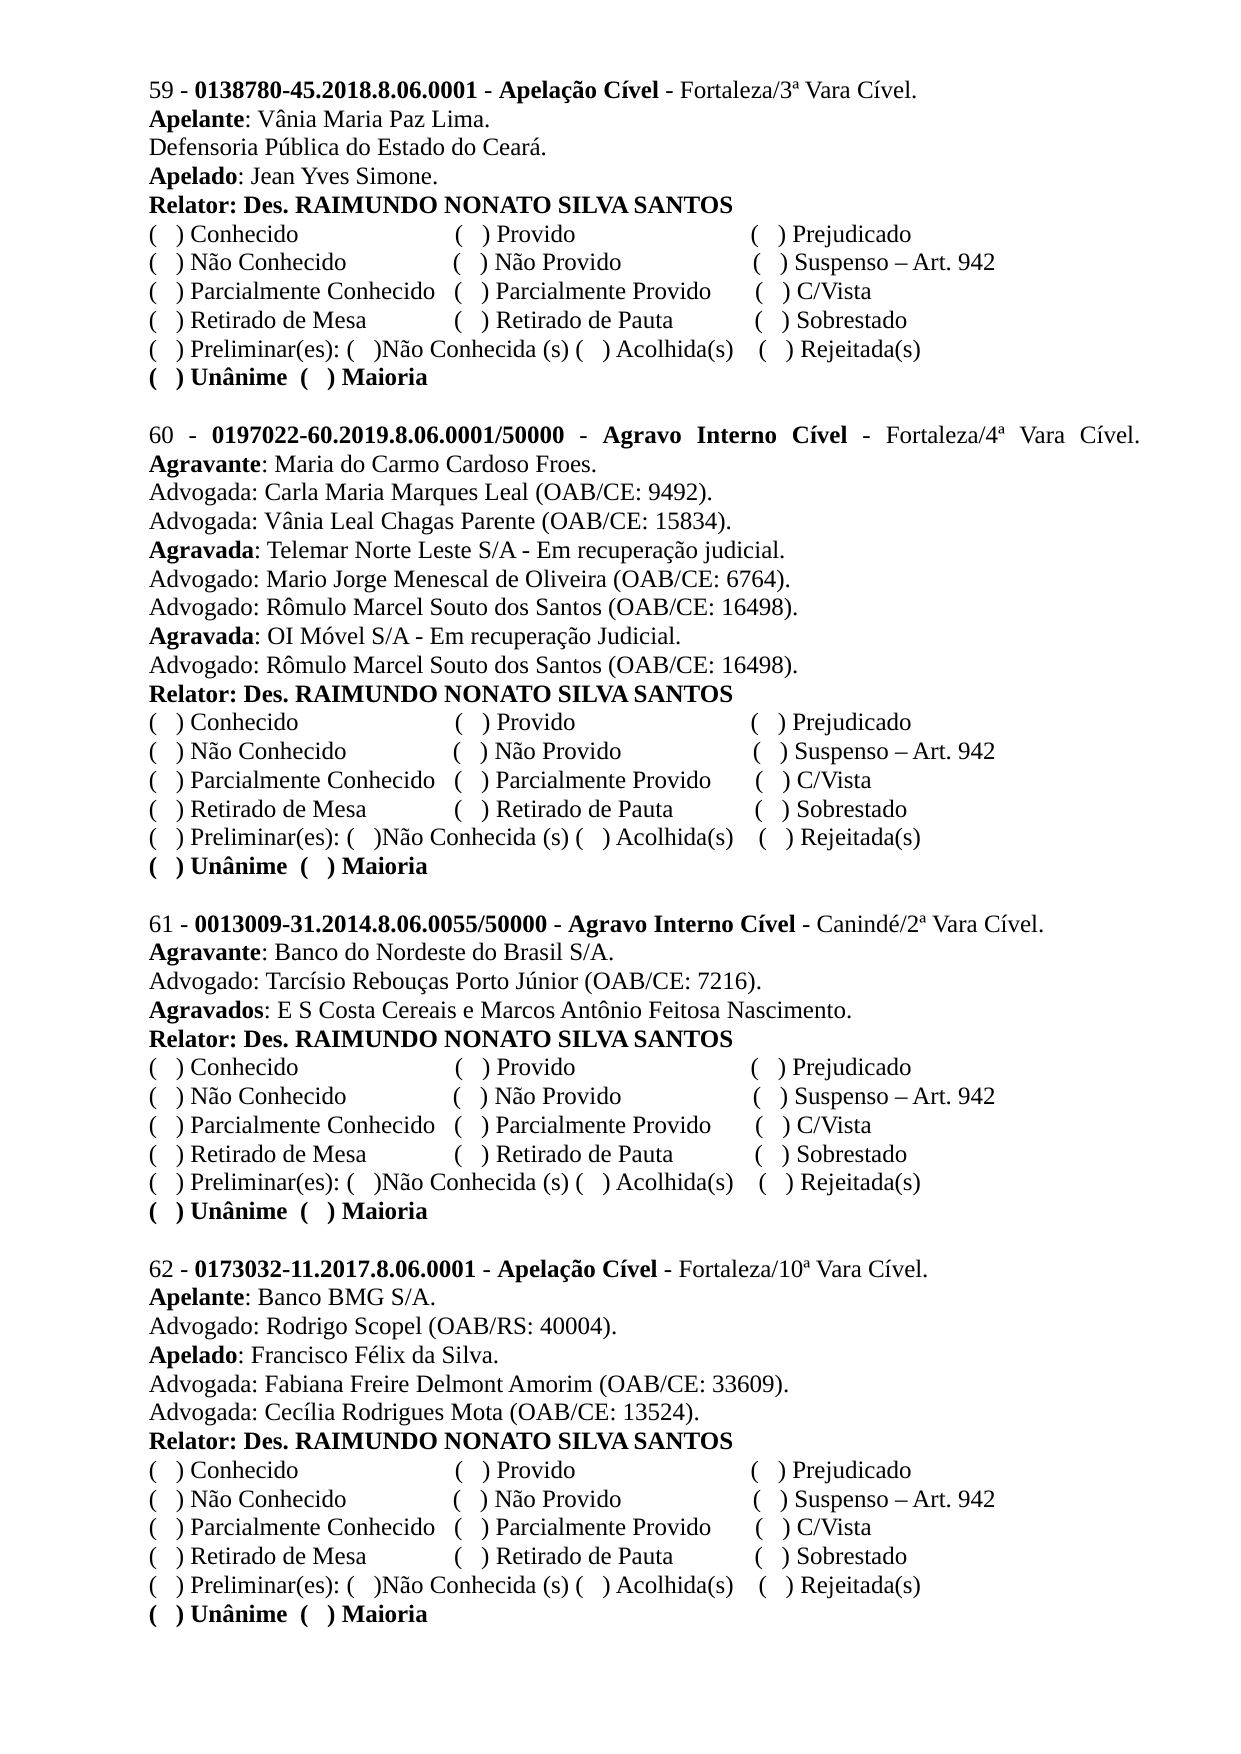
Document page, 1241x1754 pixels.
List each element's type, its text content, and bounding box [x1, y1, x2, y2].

text ( ) Não Conhecido ( ) Não Provido ( ) Suspenso – Art. 942 [148, 247, 1158, 276]
text ( ) Conhecido ( ) Provido ( ) Prejudicado [148, 707, 1141, 736]
text ( ) Parcialmente Conhecido ( ) Parcialmente Provido ( ) C/Vista [148, 276, 1158, 305]
text ( ) Conhecido ( ) Provido ( ) Prejudicado [148, 219, 1141, 247]
text Advogado: Rômulo Marcel Souto dos Santos (OAB/CE: 16498). [148, 592, 1141, 621]
text ( ) Retirado de Mesa ( ) Retirado de Pauta ( ) Sobrestado [148, 1139, 1158, 1167]
text ( ) Preliminar(es): ( )Não Conhecida (s) ( ) Acolhida(s) ( ) Rejeitada(s) [148, 822, 1158, 851]
text Advogado: Rômulo Marcel Souto dos Santos (OAB/CE: 16498). [148, 650, 1141, 679]
text ( ) Preliminar(es): ( )Não Conhecida (s) ( ) Acolhida(s) ( ) Rejeitada(s) [148, 1167, 1158, 1196]
text Agravante: Banco do Nordeste do Brasil S/A. [148, 937, 1141, 966]
text Advogada: Vânia Leal Chagas Parente (OAB/CE: 15834). [148, 506, 1141, 535]
text ( ) Retirado de Mesa ( ) Retirado de Pauta ( ) Sobrestado [148, 1541, 1158, 1570]
text Advogado: Rodrigo Scopel (OAB/RS: 40004). [148, 1311, 1141, 1340]
text ( ) Retirado de Mesa ( ) Retirado de Pauta ( ) Sobrestado [148, 794, 1158, 822]
text Advogada: Fabiana Freire Delmont Amorim (OAB/CE: 33609). [148, 1369, 1141, 1397]
text ( ) Retirado de Mesa ( ) Retirado de Pauta ( ) Sobrestado [148, 305, 1158, 334]
text Advogada: Cecília Rodrigues Mota (OAB/CE: 13524). [148, 1397, 1141, 1426]
text Relator: Des. RAIMUNDO NONATO SILVA SANTOS [148, 679, 1141, 707]
text Agravada: Telemar Norte Leste S/A - Em recuperação judicial. [148, 535, 1141, 564]
text ( ) Parcialmente Conhecido ( ) Parcialmente Provido ( ) C/Vista [148, 1110, 1158, 1139]
text 61 - 0013009-31.2014.8.06.0055/50000 - Agravo Interno Cível - Canindé/2ª Vara Cível. [148, 909, 1141, 937]
text Defensoria Pública do Estado do Ceará. [148, 132, 1141, 161]
text ( ) Parcialmente Conhecido ( ) Parcialmente Provido ( ) C/Vista [148, 1512, 1158, 1541]
text ( ) Unânime ( ) Maioria [148, 362, 1158, 391]
text 62 - 0173032-11.2017.8.06.0001 - Apelação Cível - Fortaleza/10ª Vara Cível. [148, 1254, 1141, 1282]
text ( ) Não Conhecido ( ) Não Provido ( ) Suspenso – Art. 942 [148, 736, 1158, 765]
text ( ) Conhecido ( ) Provido ( ) Prejudicado [148, 1455, 1141, 1484]
text Relator: Des. RAIMUNDO NONATO SILVA SANTOS [148, 190, 1141, 219]
text Apelante: Banco BMG S/A. [148, 1282, 1141, 1311]
text ( ) Unânime ( ) Maioria [148, 851, 1158, 880]
text 60 - 0197022-60.2019.8.06.0001/50000 - Agravo Interno Cível - Fortaleza/4ª Vara Cível. Agravante: Maria do Carmo Cardoso Froes. [148, 420, 1141, 477]
text Apelante: Vânia Maria Paz Lima. [148, 104, 1141, 132]
text ( ) Preliminar(es): ( )Não Conhecida (s) ( ) Acolhida(s) ( ) Rejeitada(s) [148, 1570, 1158, 1599]
text Advogado: Tarcísio Rebouças Porto Júnior (OAB/CE: 7216). [148, 966, 1141, 995]
text ( ) Unânime ( ) Maioria [148, 1196, 1158, 1225]
text Relator: Des. RAIMUNDO NONATO SILVA SANTOS [148, 1024, 1141, 1052]
text Apelado: Francisco Félix da Silva. [148, 1340, 1141, 1369]
text ( ) Preliminar(es): ( )Não Conhecida (s) ( ) Acolhida(s) ( ) Rejeitada(s) [148, 334, 1158, 362]
text ( ) Parcialmente Conhecido ( ) Parcialmente Provido ( ) C/Vista [148, 765, 1158, 794]
text ( ) Conhecido ( ) Provido ( ) Prejudicado [148, 1052, 1141, 1081]
text ( ) Não Conhecido ( ) Não Provido ( ) Suspenso – Art. 942 [148, 1081, 1158, 1110]
text Agravada: OI Móvel S/A - Em recuperação Judicial. [148, 621, 1141, 650]
text 59 - 0138780-45.2018.8.06.0001 - Apelação Cível - Fortaleza/3ª Vara Cível. [148, 75, 1141, 104]
text Apelado: Jean Yves Simone. [148, 161, 1141, 190]
text ( ) Não Conhecido ( ) Não Provido ( ) Suspenso – Art. 942 [148, 1484, 1158, 1512]
text Relator: Des. RAIMUNDO NONATO SILVA SANTOS [148, 1426, 1141, 1455]
text Agravados: E S Costa Cereais e Marcos Antônio Feitosa Nascimento. [148, 995, 1141, 1024]
text ( ) Unânime ( ) Maioria [148, 1599, 1158, 1627]
text Advogada: Carla Maria Marques Leal (OAB/CE: 9492). [148, 477, 1141, 506]
text Advogado: Mario Jorge Menescal de Oliveira (OAB/CE: 6764). [148, 564, 1141, 592]
